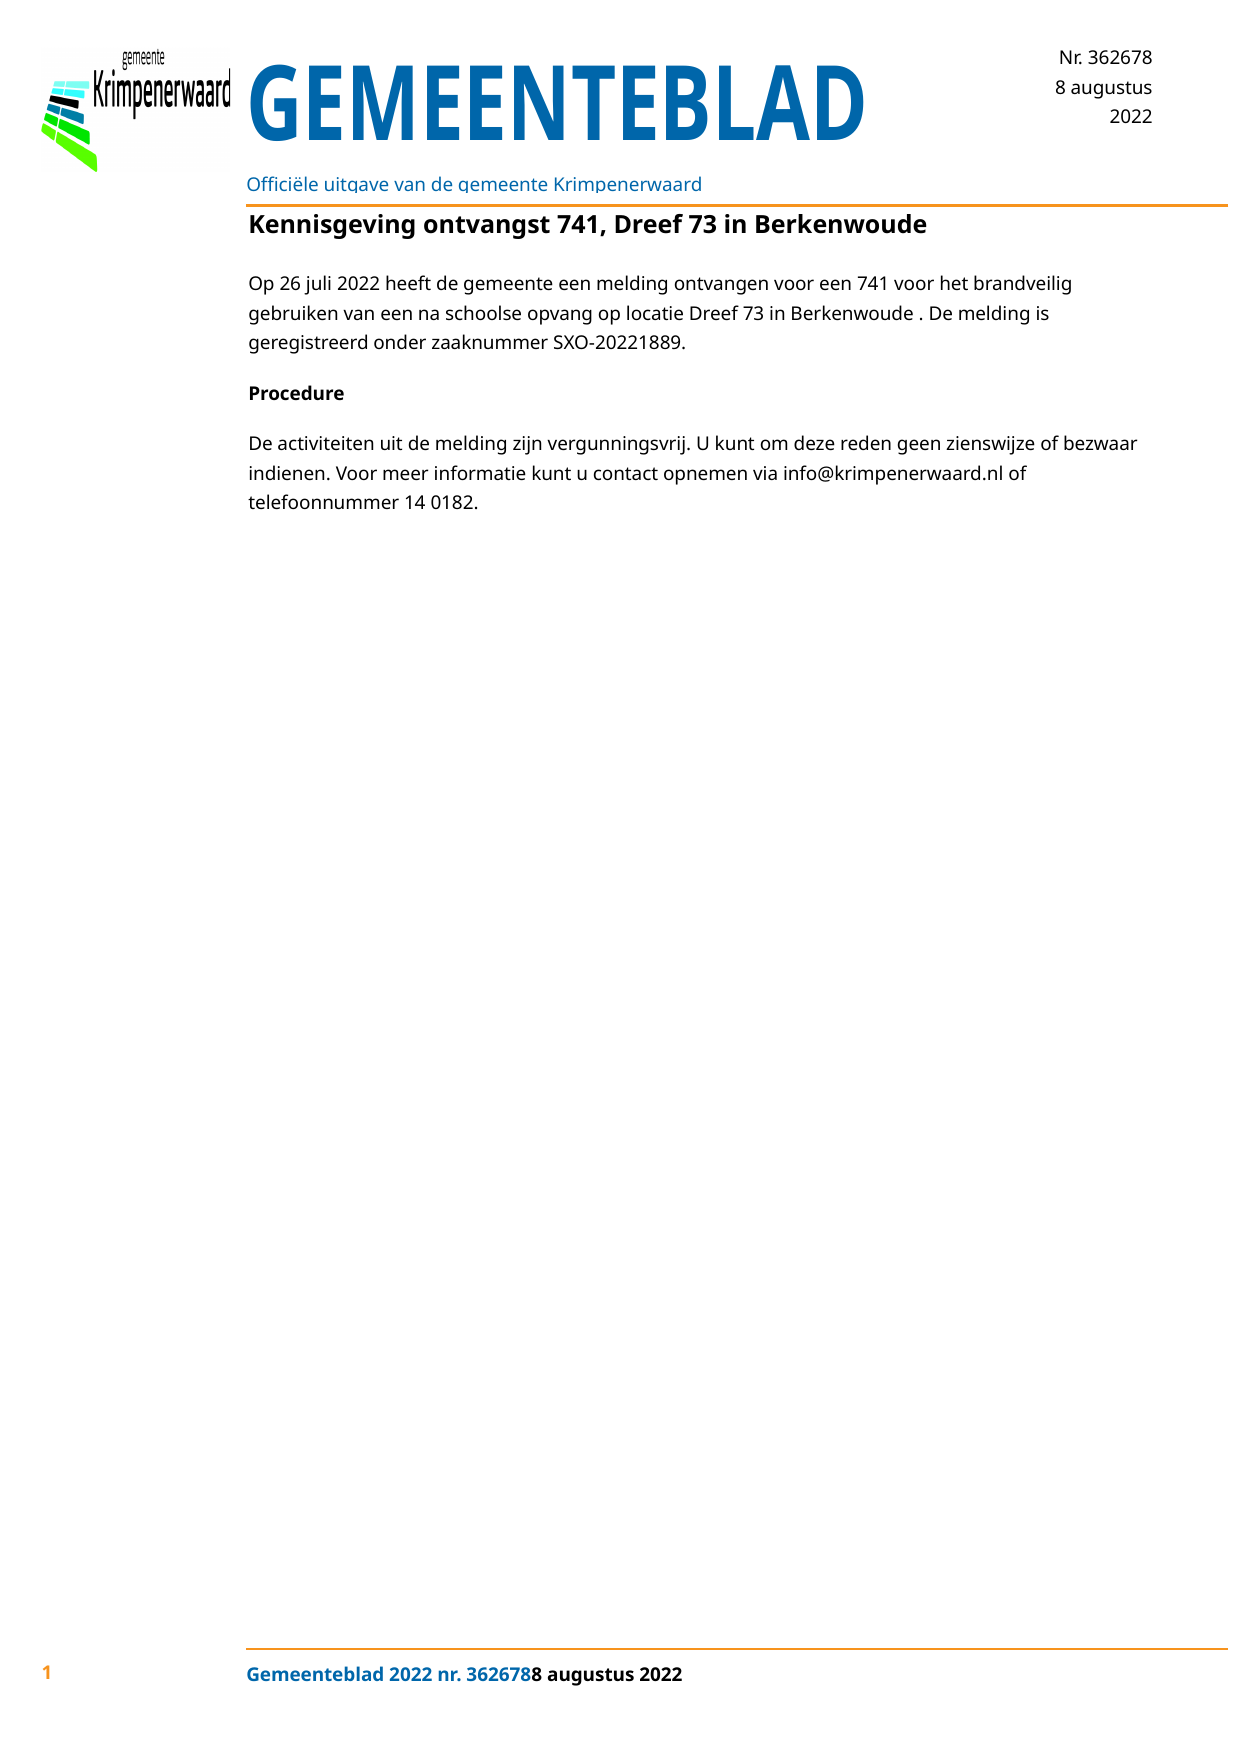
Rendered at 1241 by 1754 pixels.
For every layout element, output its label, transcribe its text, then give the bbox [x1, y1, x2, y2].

picture [41, 47, 231, 172]
text Kennisgeving ontvangst 741, Dreef 73 in Berkenwoude [248, 207, 1152, 241]
text Op 26 juli 2022 heeft de gemeente een melding ontvangen voor een 741 voor het brandveilig gebruiken van een na schoolse opvang op locatie Dreef 73 in Berkenwoude . De melding is geregistreerd onder zaaknummer SXO-20221889. [248, 270, 1152, 355]
text De activiteiten uit de melding zijn vergunningsvrij. U kunt om deze reden geen zienswijze of bezwaar indienen. Voor meer informatie kunt u contact opnemen via info@krimpenerwaard.nl of telefoonnummer 14 0182. [248, 430, 1152, 515]
text Procedure [248, 380, 1152, 406]
